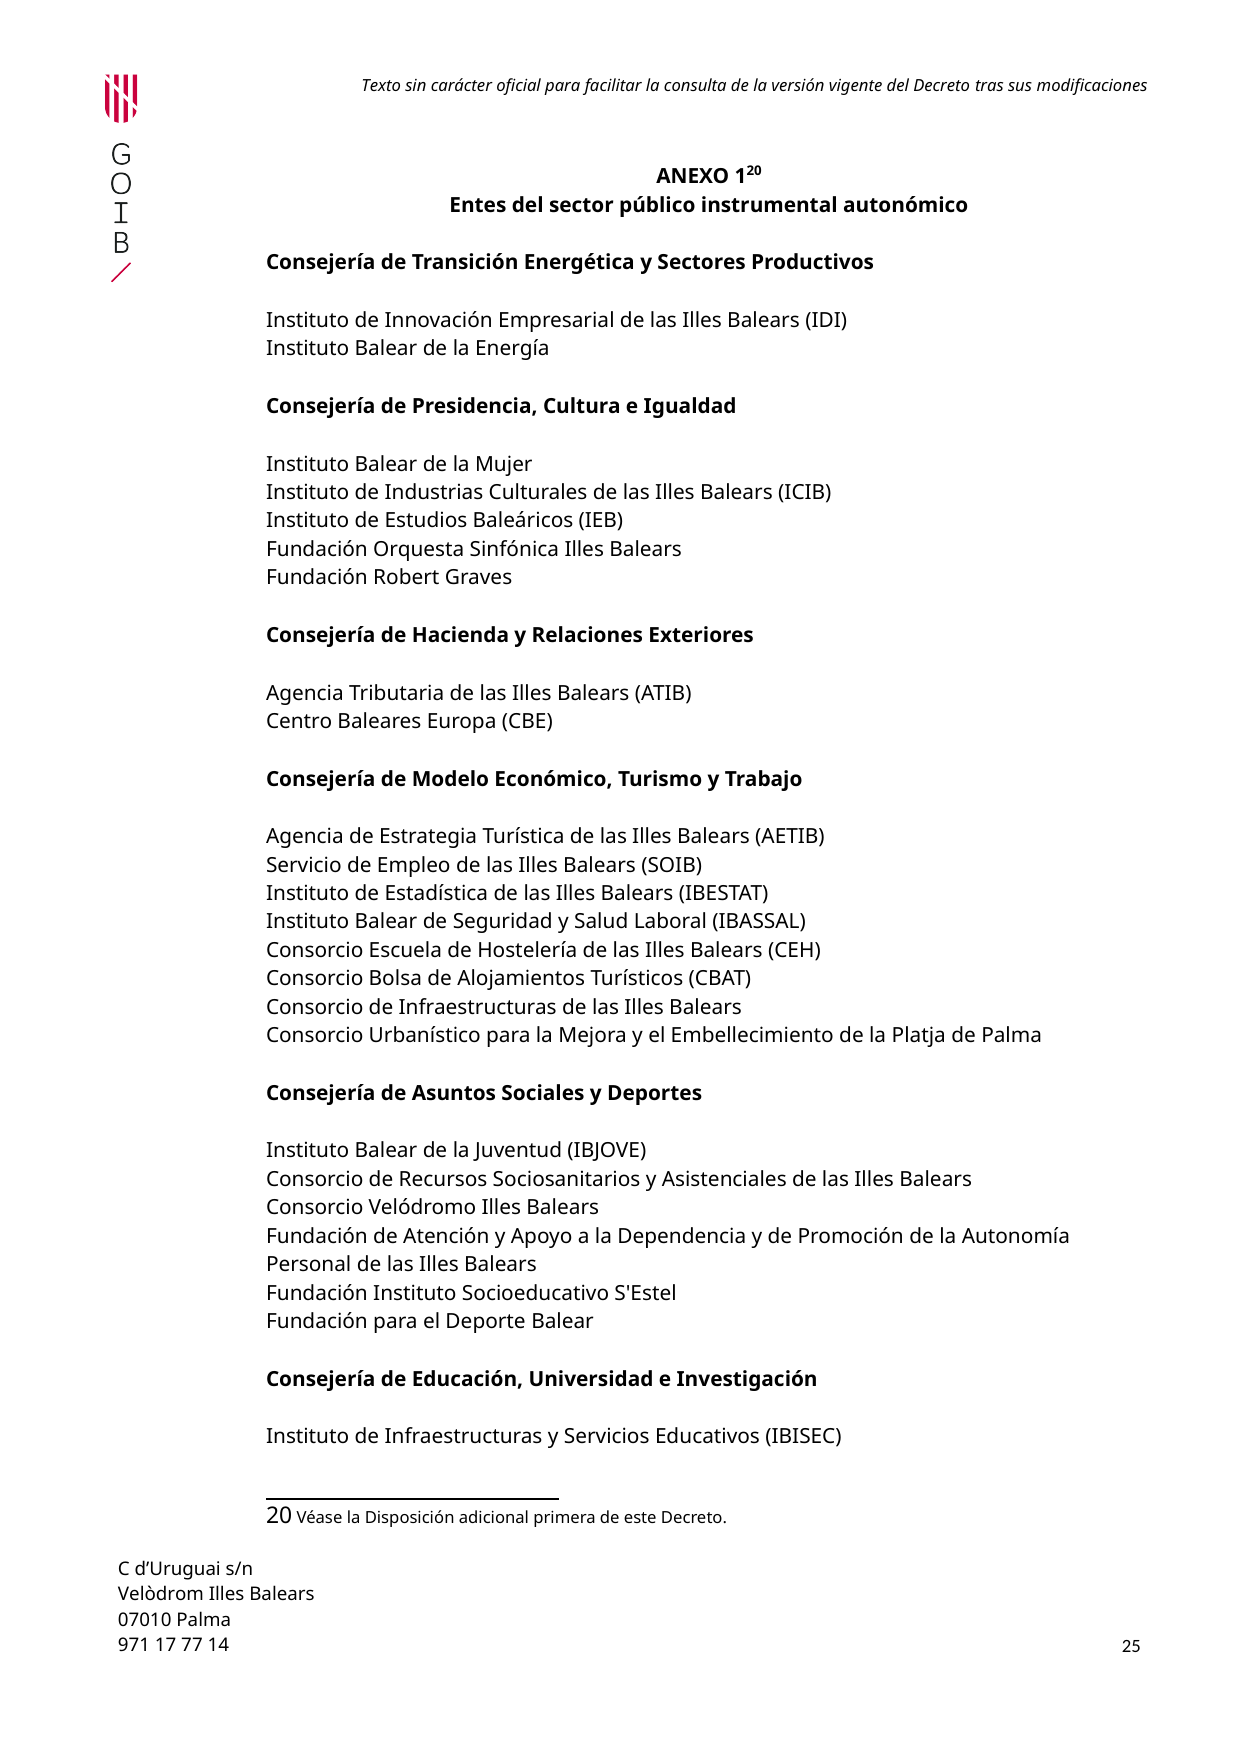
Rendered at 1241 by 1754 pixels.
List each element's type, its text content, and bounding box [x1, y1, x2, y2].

text Instituto de Infraestructuras y Servicios Educativos (IBISEC) [266, 1421, 1152, 1450]
text Consejería de Modelo Económico, Turismo y Trabajo [266, 764, 1152, 792]
text Consejería de Hacienda y Relaciones Exteriores [266, 620, 1152, 648]
text Entes del sector público instrumental autonómico [266, 190, 1152, 218]
text Instituto Balear de Seguridad y Salud Laboral (IBASSAL) [266, 907, 1152, 935]
text Consorcio Bolsa de Alojamientos Turísticos (CBAT) [266, 963, 1152, 992]
text Consorcio Urbanístico para la Mejora y el Embellecimiento de la Platja de Palma [266, 1020, 1152, 1049]
text Fundación Instituto Socioeducativo S'Estel [266, 1278, 1152, 1306]
text Consorcio de Infraestructuras de las Illes Balears [266, 992, 1152, 1020]
text Centro Baleares Europa (CBE) [266, 706, 1152, 734]
text Instituto de Innovación Empresarial de las Illes Balears (IDI) [266, 305, 1152, 333]
text Fundación Robert Graves [266, 562, 1152, 591]
text Instituto Balear de la Juventud (IBJOVE) [266, 1136, 1152, 1164]
text Instituto de Estudios Baleáricos (IEB) [266, 506, 1152, 534]
text Instituto Balear de la Energía [266, 333, 1152, 362]
text Servicio de Empleo de las Illes Balears (SOIB) [266, 850, 1152, 878]
text Consejería de Transición Energética y Sectores Productivos [266, 247, 1152, 276]
text ANEXO 1 [266, 161, 1152, 190]
text Agencia de Estrategia Turística de las Illes Balears (AETIB) [266, 821, 1152, 850]
text Consorcio Velódromo Illes Balears [266, 1192, 1152, 1221]
text Consejería de Asuntos Sociales y Deportes [266, 1078, 1152, 1106]
text Fundación para el Deporte Balear [266, 1306, 1152, 1334]
text Instituto de Estadística de las Illes Balears (IBESTAT) [266, 878, 1152, 907]
text Consorcio de Recursos Sociosanitarios y Asistenciales de las Illes Balears [266, 1164, 1152, 1192]
text Consorcio Escuela de Hostelería de las Illes Balears (CEH) [266, 935, 1152, 963]
text Agencia Tributaria de las Illes Balears (ATIB) [266, 678, 1152, 706]
text Instituto Balear de la Mujer [266, 449, 1152, 477]
text Fundación Orquesta Sinfónica Illes Balears [266, 534, 1152, 562]
picture [76, 51, 166, 313]
text Véase la Disposición adicional primera de este Decreto. [266, 1499, 1152, 1530]
text Instituto de Industrias Culturales de las Illes Balears (ICIB) [266, 477, 1152, 506]
text Consejería de Presidencia, Cultura e Igualdad [266, 391, 1152, 419]
text Consejería de Educación, Universidad e Investigación [266, 1364, 1152, 1392]
text Fundación de Atención y Apoyo a la Dependencia y de Promoción de la Autonomía Personal de las Illes Balears [266, 1221, 1152, 1278]
